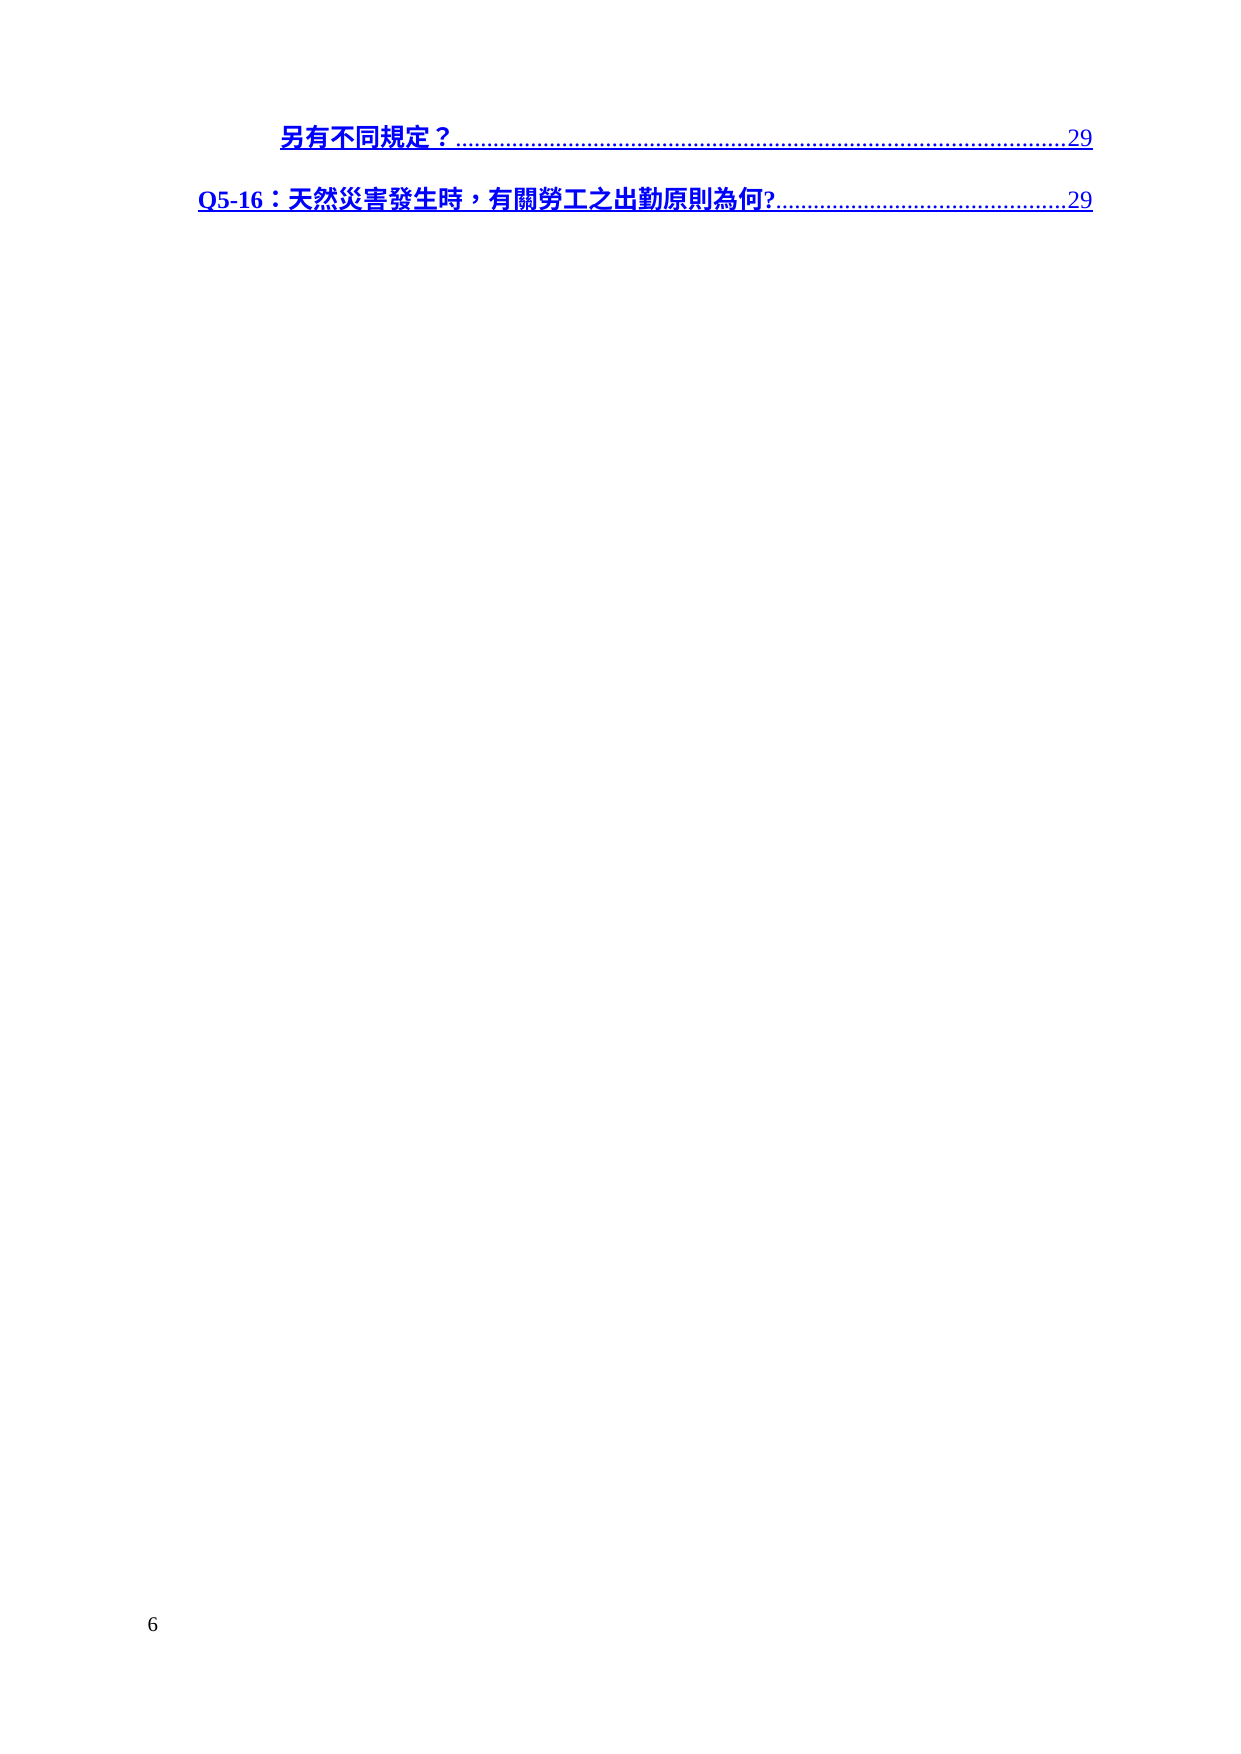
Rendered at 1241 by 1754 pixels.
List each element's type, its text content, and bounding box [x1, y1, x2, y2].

text Q5-16：天然災害發生時，有關勞工之出勤原則為何? 29 [198, 156, 1092, 210]
text Q5-15：天然災害發生經通報權責機關宣布停止上班及上課，民間企業是否比照或另有不同規定？ 29 [198, 93, 1092, 156]
text [198, 212, 1092, 218]
